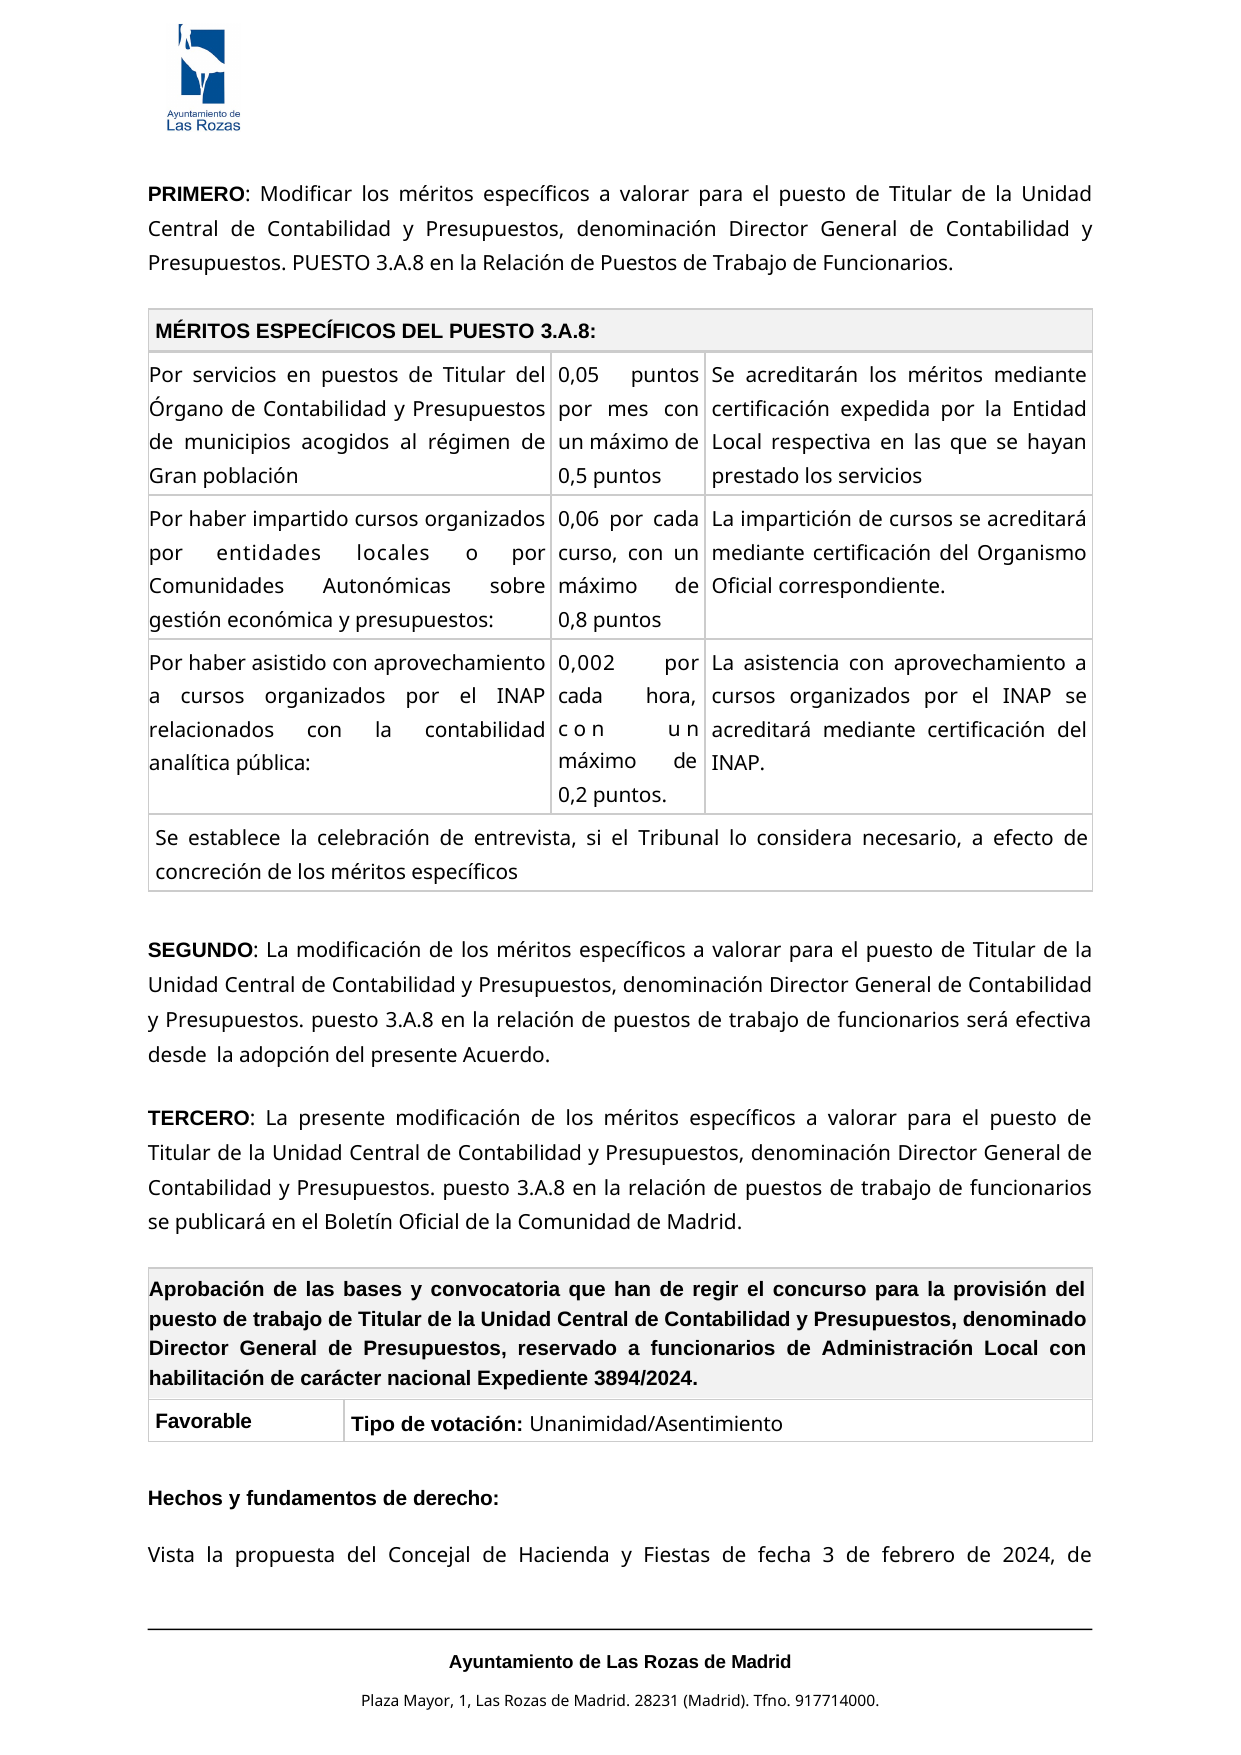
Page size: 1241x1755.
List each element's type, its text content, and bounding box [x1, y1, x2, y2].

table_cell 0,05 puntos por mes con un máximo de 0,5 puntos [552, 353, 704, 494]
table_header MÉRITOS ESPECÍFICOS DEL PUESTO 3.A.8: [149, 310, 1092, 350]
text TERCERO: La presente modificación de los méritos específicos a valorar para el puesto de Titular de la Unidad Central de Contabilidad y Presupuestos, denominación Director General de Contabilidad y Presupuestos. puesto 3.A.8 en la relación de puestos de trabajo de funcionarios se publicará en el Boletín Oficial de la Comunidad de Madrid. [148, 1103, 1093, 1236]
text Vista la propuesta del Concejal de Hacienda y Fiestas de fecha 3 de febrero de 2024, de [148, 1540, 1093, 1569]
table_cell Se acreditarán los méritos mediante certificación expedida por la Entidad Local respectiva en las que se hayan prestado los servicios [706, 353, 1092, 494]
table_cell 0,002 por cada hora, c o n u n máximo de 0,2 puntos. [552, 640, 704, 813]
table_cell Por servicios en puestos de Titular del Órgano de Contabilidad y Presupuestos de municipios acogidos al régimen de Gran población [149, 353, 550, 494]
table_cell Favorable [149, 1400, 343, 1441]
table_header Aprobación de las bases y convocatoria que han de regir el concurso para la provisión del puesto de trabajo de Titular de la Unidad Central de Contabilidad y Presupuestos, denominado Director General de Presupuestos, reservado a funcionarios de Administración Local con habilitación de carácter nacional Expediente 3894/2024. [149, 1269, 1092, 1398]
subtitle Hechos y fundamentos de derecho: [148, 1486, 1143, 1510]
table_cell La impartición de cursos se acreditará mediante certificación del Organismo Oficial correspondiente. [706, 496, 1092, 638]
table_cell Se establece la celebración de entrevista, si el Tribunal lo considera necesario, a efecto de concreción de los méritos específicos [149, 815, 1092, 890]
text PRIMERO: Modificar los méritos específicos a valorar para el puesto de Titular de la Unidad Central de Contabilidad y Presupuestos, denominación Director General de Contabilidad y Presupuestos. PUESTO 3.A.8 en la Relación de Puestos de Trabajo de Funcionarios. [148, 179, 1093, 277]
table_cell La asistencia con aprovechamiento a cursos organizados por el INAP se acreditará mediante certificación del INAP. [706, 640, 1092, 813]
table_cell Por haber asistido con aprovechamiento a cursos organizados por el INAP relacionados con la contabilidad analítica pública: [149, 640, 550, 813]
text SEGUNDO: La modificación de los méritos específicos a valorar para el puesto de Titular de la Unidad Central de Contabilidad y Presupuestos, denominación Director General de Contabilidad y Presupuestos. puesto 3.A.8 en la relación de puestos de trabajo de funcionarios será efectiva desde la adopción del presente Acuerdo. [148, 936, 1093, 1068]
table_cell Tipo de votación: Unanimidad/Asentimiento [345, 1400, 1092, 1441]
table_cell Por haber impartido cursos organizados por entidades locales o por Comunidades Autonómicas sobre gestión económica y presupuestos: [149, 496, 550, 638]
table_cell 0,06 por cada curso, con un máximo de 0,8 puntos [552, 496, 704, 638]
